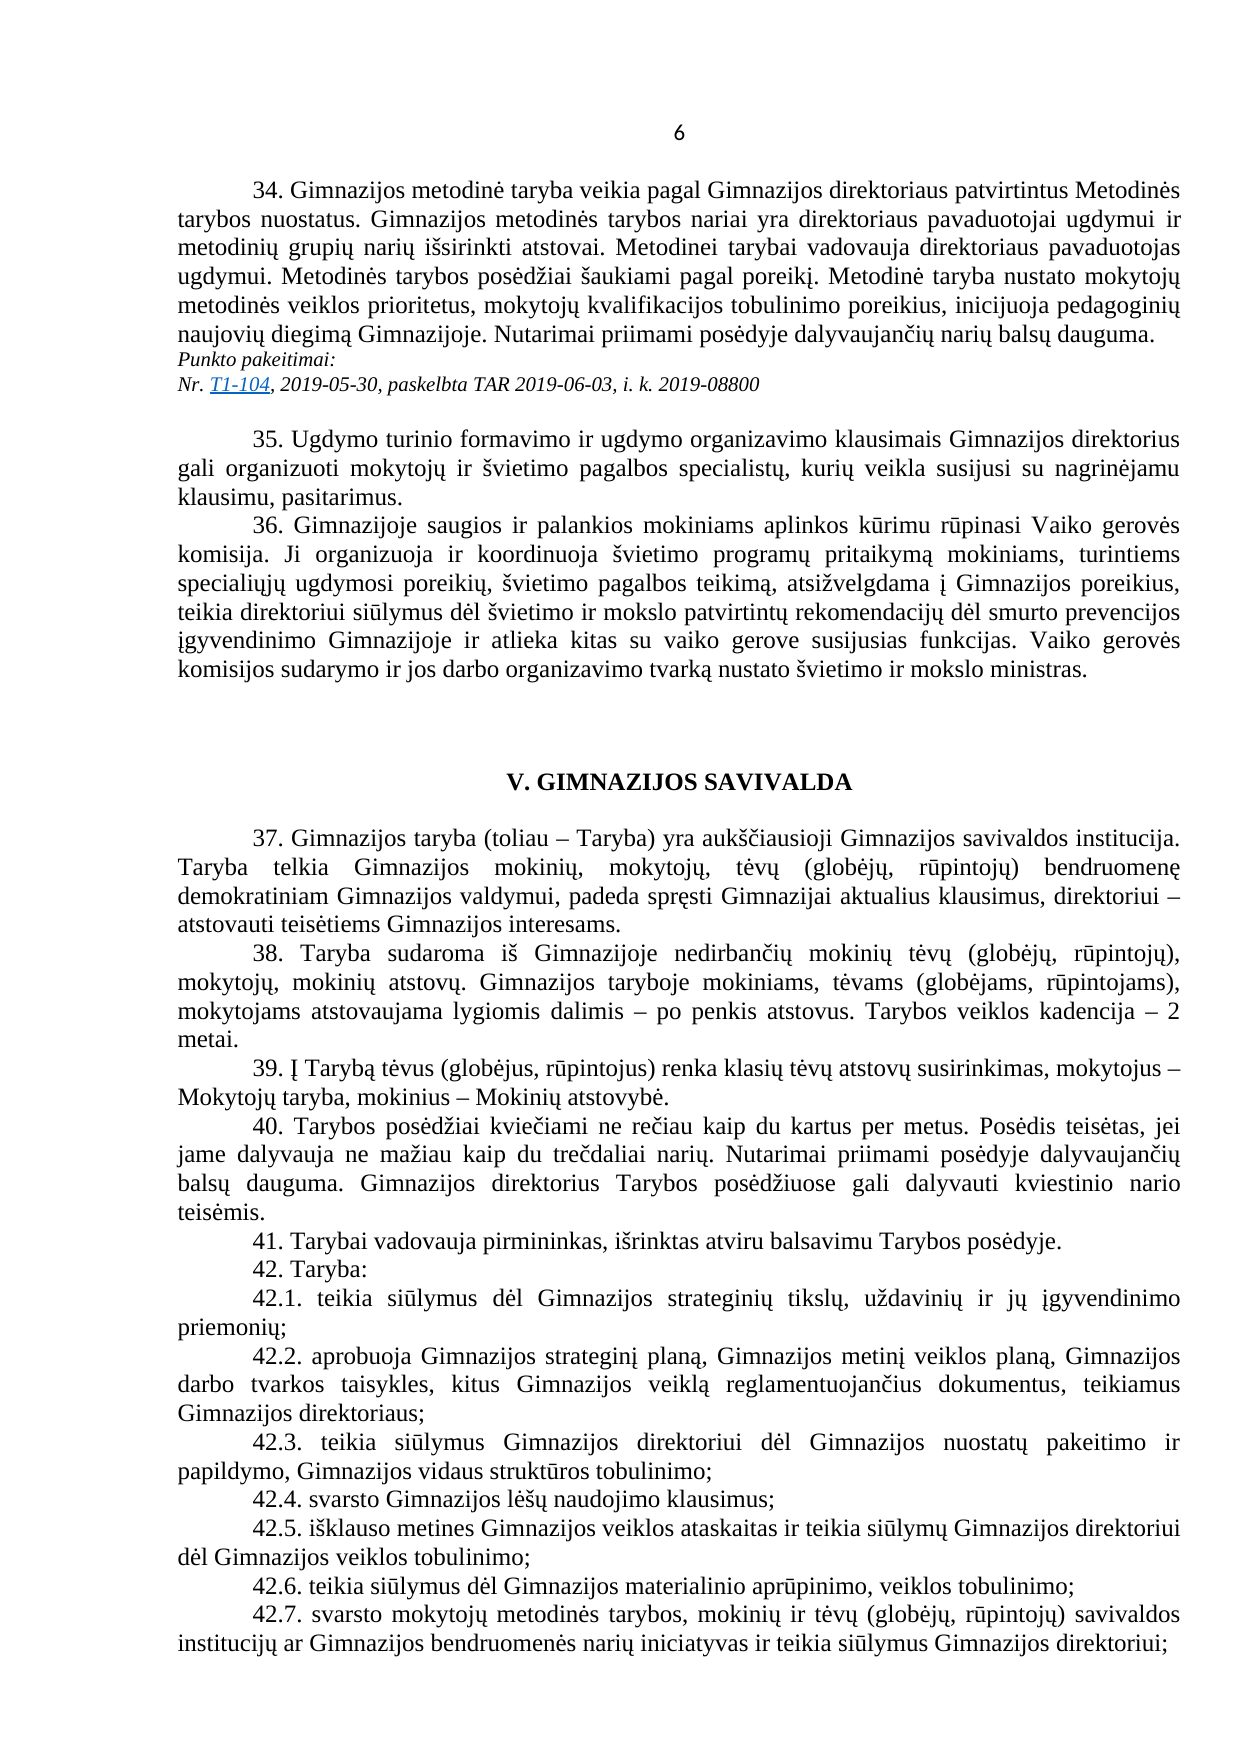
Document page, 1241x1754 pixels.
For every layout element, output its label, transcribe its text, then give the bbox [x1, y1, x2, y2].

text 42.2. aprobuoja Gimnazijos strateginį planą, Gimnazijos metinį veiklos planą, Gimnazijos darbo tvarkos taisykles, kitus Gimnazijos veiklą reglamentuojančius dokumentus, teikiamus Gimnazijos direktoriaus; [177, 1341, 1181, 1427]
text Punkto pakeitimai: [177, 347, 1181, 371]
text 34. Gimnazijos metodinė taryba veikia pagal Gimnazijos direktoriaus patvirtintus Metodinės tarybos nuostatus. Gimnazijos metodinės tarybos nariai yra direktoriaus pavaduotojai ugdymui ir metodinių grupių narių išsirinkti atstovai. Metodinei tarybai vadovauja direktoriaus pavaduotojas ugdymui. Metodinės tarybos posėdžiai šaukiami pagal poreikį. Metodinė taryba nustato mokytojų metodinės veiklos prioritetus, mokytojų kvalifikacijos tobulinimo poreikius, inicijuoja pedagoginių naujovių diegimą Gimnazijoje. Nutarimai priimami posėdyje dalyvaujančių narių balsų dauguma. [177, 175, 1181, 347]
text Nr. T1-104, 2019-05-30, paskelbta TAR 2019-06-03, i. k. 2019-08800 [177, 371, 1181, 396]
text 35. Ugdymo turinio formavimo ir ugdymo organizavimo klausimais Gimnazijos direktorius gali organizuoti mokytojų ir švietimo pagalbos specialistų, kurių veikla susijusi su nagrinėjamu klausimu, pasitarimus. [177, 424, 1181, 511]
text 38. Taryba sudaroma iš Gimnazijoje nedirbančių mokinių tėvų (globėjų, rūpintojų), mokytojų, mokinių atstovų. Gimnazijos taryboje mokiniams, tėvams (globėjams, rūpintojams), mokytojams atstovaujama lygiomis dalimis – po penkis atstovus. Tarybos veiklos kadencija – 2 metai. [177, 938, 1181, 1053]
text 41. Tarybai vadovauja pirmininkas, išrinktas atviru balsavimu Tarybos posėdyje. [177, 1226, 1181, 1254]
text 37. Gimnazijos taryba (toliau – Taryba) yra aukščiausioji Gimnazijos savivaldos institucija. Taryba telkia Gimnazijos mokinių, mokytojų, tėvų (globėjų, rūpintojų) bendruomenę demokratiniam Gimnazijos valdymui, padeda spręsti Gimnazijai aktualius klausimus, direktoriui – atstovauti teisėtiems Gimnazijos interesams. [177, 823, 1181, 938]
text 42.3. teikia siūlymus Gimnazijos direktoriui dėl Gimnazijos nuostatų pakeitimo ir papildymo, Gimnazijos vidaus struktūros tobulinimo; [177, 1427, 1181, 1484]
text 42.7. svarsto mokytojų metodinės tarybos, mokinių ir tėvų (globėjų, rūpintojų) savivaldos institucijų ar Gimnazijos bendruomenės narių iniciatyvas ir teikia siūlymus Gimnazijos direktoriui; [177, 1599, 1181, 1657]
text 42.5. išklauso metines Gimnazijos veiklos ataskaitas ir teikia siūlymų Gimnazijos direktoriui dėl Gimnazijos veiklos tobulinimo; [177, 1513, 1181, 1571]
text 42.1. teikia siūlymus dėl Gimnazijos strateginių tikslų, uždavinių ir jų įgyvendinimo priemonių; [177, 1283, 1181, 1341]
text 42. Taryba: [177, 1254, 1181, 1283]
text 42.6. teikia siūlymus dėl Gimnazijos materialinio aprūpinimo, veiklos tobulinimo; [177, 1571, 1181, 1599]
text 42.4. svarsto Gimnazijos lėšų naudojimo klausimus; [177, 1484, 1181, 1513]
text 39. Į Tarybą tėvus (globėjus, rūpintojus) renka klasių tėvų atstovų susirinkimas, mokytojus – Mokytojų taryba, mokinius – Mokinių atstovybė. [177, 1053, 1181, 1111]
text 40. Tarybos posėdžiai kviečiami ne rečiau kaip du kartus per metus. Posėdis teisėtas, jei jame dalyvauja ne mažiau kaip du trečdaliai narių. Nutarimai priimami posėdyje dalyvaujančių balsų dauguma. Gimnazijos direktorius Tarybos posėdžiuose gali dalyvauti kviestinio nario teisėmis. [177, 1111, 1181, 1226]
text 36. Gimnazijoje saugios ir palankios mokiniams aplinkos kūrimu rūpinasi Vaiko gerovės komisija. Ji organizuoja ir koordinuoja švietimo programų pritaikymą mokiniams, turintiems specialiųjų ugdymosi poreikių, švietimo pagalbos teikimą, atsižvelgdama į Gimnazijos poreikius, teikia direktoriui siūlymus dėl švietimo ir mokslo patvirtintų rekomendacijų dėl smurto prevencijos įgyvendinimo Gimnazijoje ir atlieka kitas su vaiko gerove susijusias funkcijas. Vaiko gerovės komisijos sudarymo ir jos darbo organizavimo tvarką nustato švietimo ir mokslo ministras. [177, 511, 1181, 683]
text V. GIMNAZIJOS SAVIVALDA [177, 767, 1181, 796]
